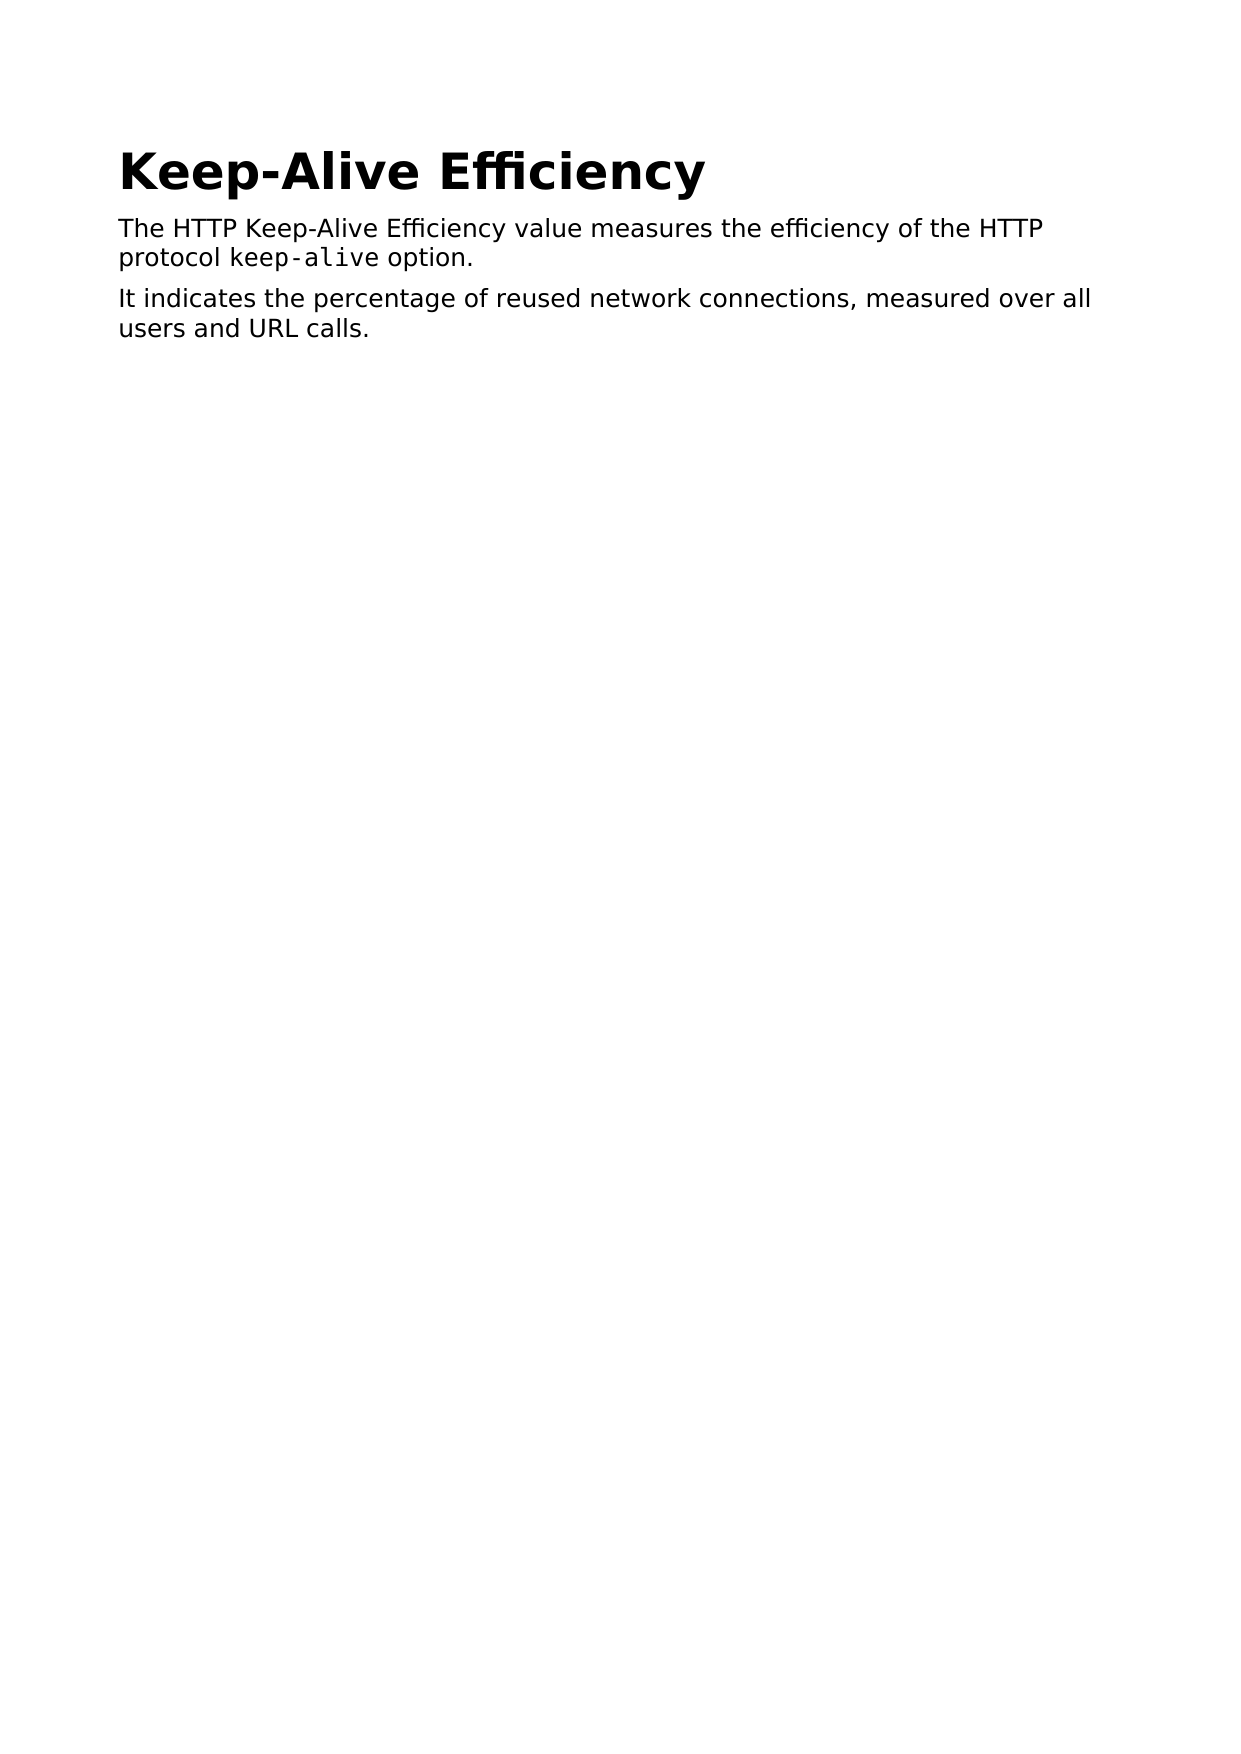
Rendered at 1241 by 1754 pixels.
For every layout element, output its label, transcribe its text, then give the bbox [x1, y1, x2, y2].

subtitle Keep-Alive Efficiency [118, 143, 1122, 201]
text It indicates the percentage of reused network connections, measured over all users and URL calls. [118, 285, 1122, 343]
text The HTTP Keep-Alive Efficiency value measures the efficiency of the HTTP protocol keep-alive option. [118, 214, 1122, 272]
